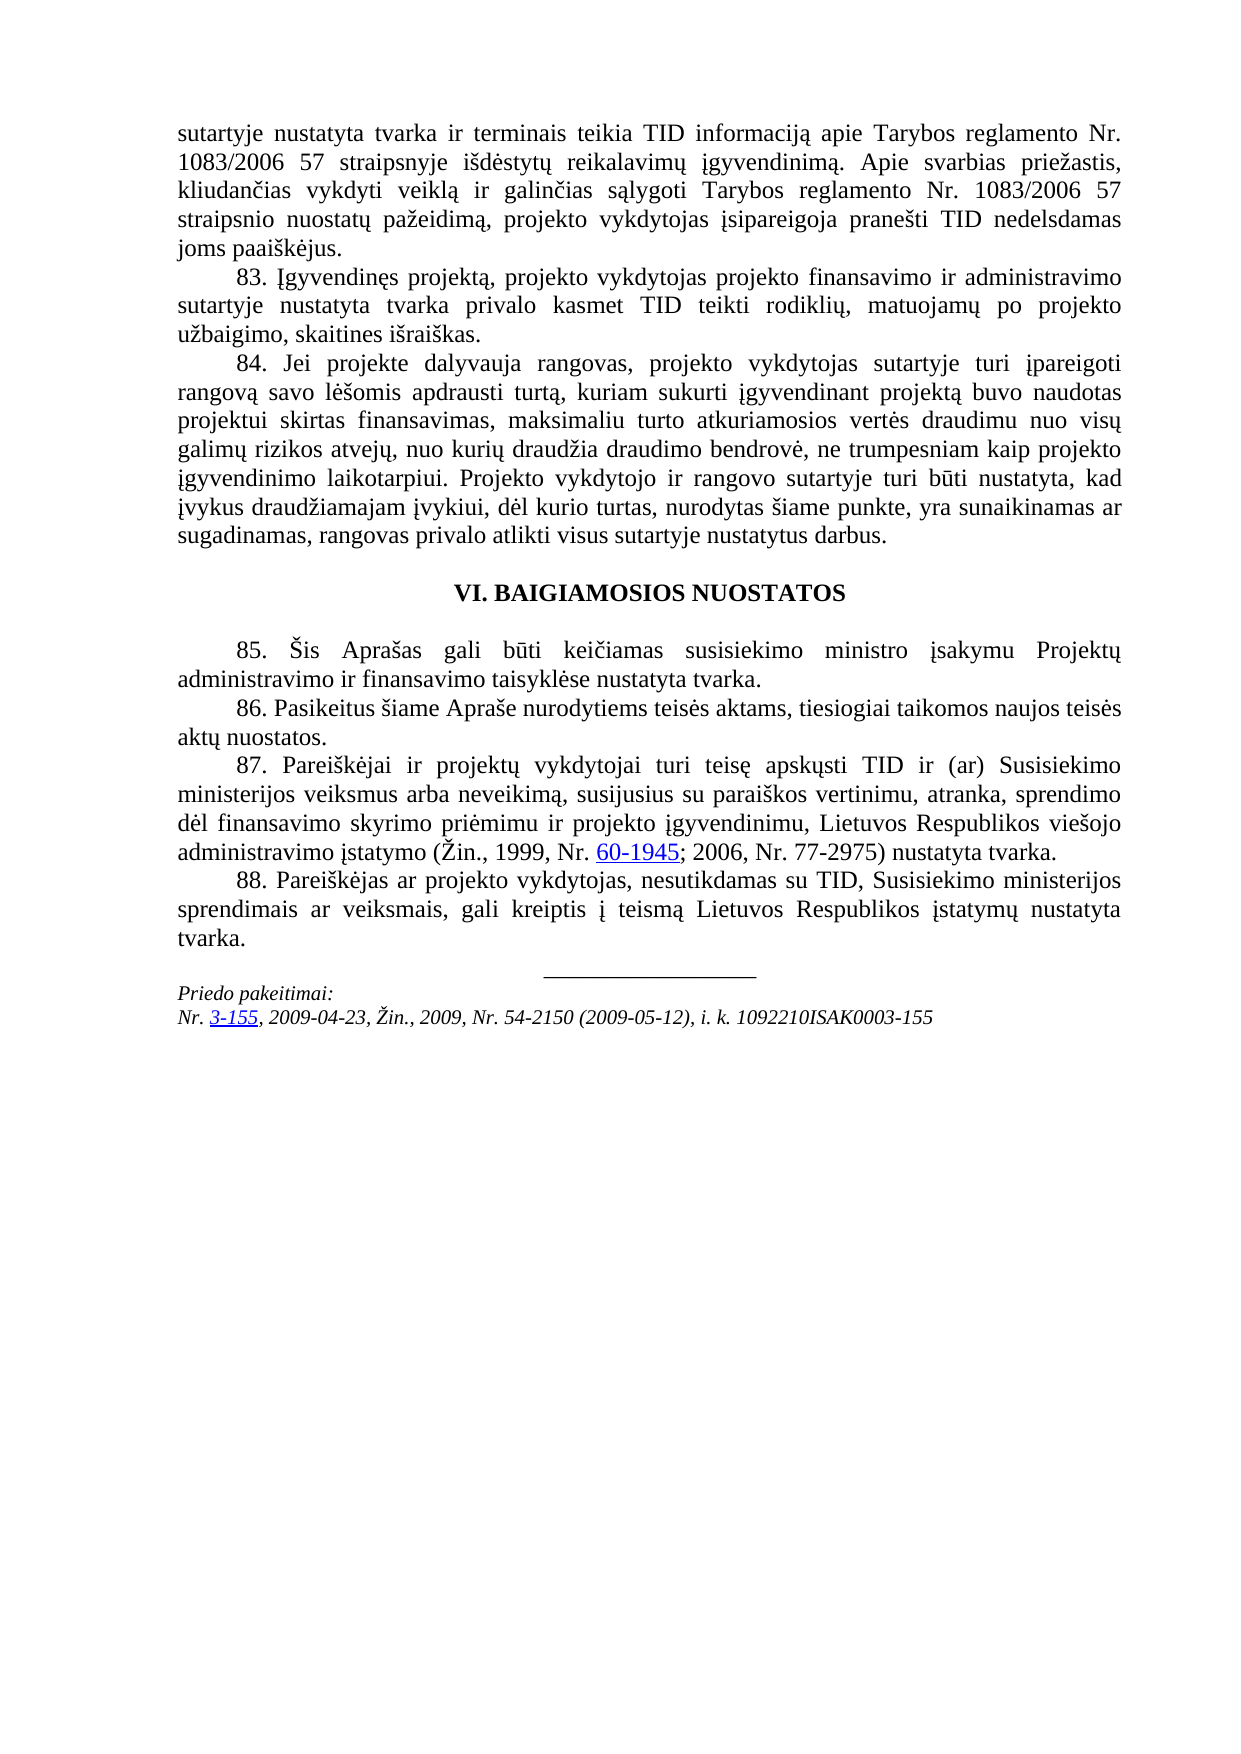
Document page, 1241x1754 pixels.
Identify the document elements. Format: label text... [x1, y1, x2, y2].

text 83. Įgyvendinęs projektą, projekto vykdytojas projekto finansavimo ir administravimo sutartyje nustatyta tvarka privalo kasmet TID teikti rodiklių, matuojamų po projekto užbaigimo, skaitines išraiškas. [177, 262, 1122, 348]
text 88. Pareiškėjas ar projekto vykdytojas, nesutikdamas su TID, Susisiekimo ministerijos sprendimais ar veiksmais, gali kreiptis į teismą Lietuvos Respublikos įstatymų nustatyta tvarka. [177, 866, 1122, 952]
text 86. Pasikeitus šiame Apraše nurodytiems teisės aktams, tiesiogiai taikomos naujos teisės aktų nuostatos. [177, 693, 1122, 751]
text sutartyje nustatyta tvarka ir terminais teikia TID informaciją apie Tarybos reglamento Nr. 1083/2006 57 straipsnyje išdėstytų reikalavimų įgyvendinimą. Apie svarbias priežastis, kliudančias vykdyti veiklą ir galinčias sąlygoti Tarybos reglamento Nr. 1083/2006 57 straipsnio nuostatų pažeidimą, projekto vykdytojas įsipareigoja pranešti TID nedelsdamas joms paaiškėjus. [177, 118, 1122, 262]
text 87. Pareiškėjai ir projektų vykdytojai turi teisę apskųsti TID ir (ar) Susisiekimo ministerijos veiksmus arba neveikimą, susijusius su paraiškos vertinimu, atranka, sprendimo dėl finansavimo skyrimo priėmimu ir projekto įgyvendinimu, Lietuvos Respublikos viešojo administravimo įstatymo (Žin., 1999, Nr. 60-1945; 2006, Nr. 77-2975) nustatyta tvarka. [177, 751, 1122, 866]
text _________________ [177, 952, 1122, 981]
text VI. BAIGIAMOSIOS NUOSTATOS [177, 578, 1122, 607]
text 84. Jei projekte dalyvauja rangovas, projekto vykdytojas sutartyje turi įpareigoti rangovą savo lėšomis apdrausti turtą, kuriam sukurti įgyvendinant projektą buvo naudotas projektui skirtas finansavimas, maksimaliu turto atkuriamosios vertės draudimu nuo visų galimų rizikos atvejų, nuo kurių draudžia draudimo bendrovė, ne trumpesniam kaip projekto įgyvendinimo laikotarpiui. Projekto vykdytojo ir rangovo sutartyje turi būti nustatyta, kad įvykus draudžiamajam įvykiui, dėl kurio turtas, nurodytas šiame punkte, yra sunaikinamas ar sugadinamas, rangovas privalo atlikti visus sutartyje nustatytus darbus. [177, 348, 1122, 549]
text Priedo pakeitimai: [177, 981, 1122, 1005]
text Nr. 3-155, 2009-04-23, Žin., 2009, Nr. 54-2150 (2009-05-12), i. k. 1092210ISAK0003-155 [177, 1005, 1122, 1029]
text 85. Šis Aprašas gali būti keičiamas susisiekimo ministro įsakymu Projektų administravimo ir finansavimo taisyklėse nustatyta tvarka. [177, 636, 1122, 693]
